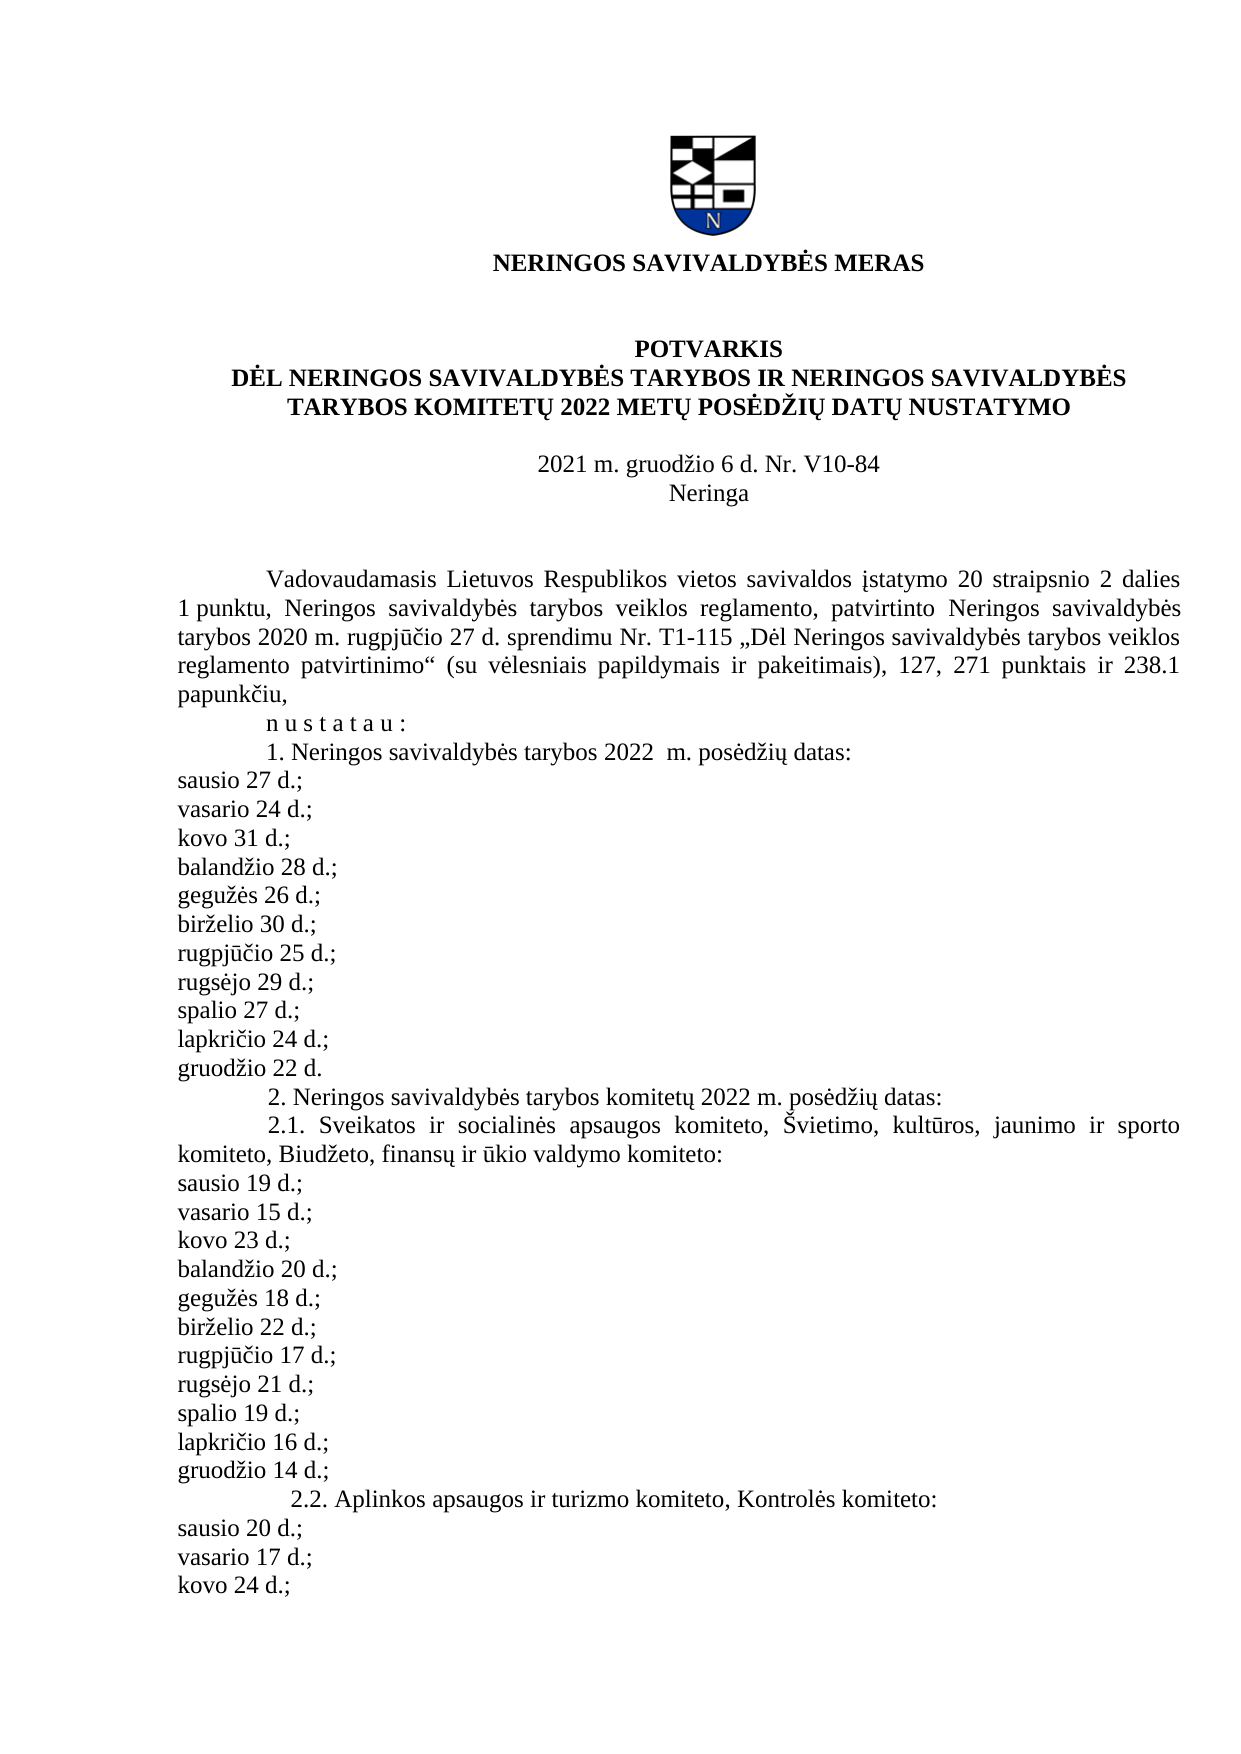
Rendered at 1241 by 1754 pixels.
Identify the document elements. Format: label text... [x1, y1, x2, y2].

text vasario 17 d.; [177, 1542, 1152, 1570]
text 1. Neringos savivaldybės tarybos 2022 m. posėdžių datas: [177, 737, 1152, 765]
text 2021 m. gruodžio 6 d. Nr. V10-84 [177, 449, 1152, 478]
text gegužės 18 d.; [177, 1283, 1152, 1312]
text gruodžio 22 d. [177, 1053, 1152, 1082]
text 2. Neringos savivaldybės tarybos komitetų 2022 m. posėdžių datas: [177, 1082, 1152, 1110]
text gegužės 26 d.; [177, 880, 1152, 909]
text spalio 27 d.; [177, 995, 1152, 1024]
text rugpjūčio 17 d.; [177, 1340, 1152, 1369]
text rugsėjo 21 d.; [177, 1369, 1152, 1398]
text nustatau: [177, 708, 1181, 737]
text birželio 30 d.; [177, 909, 1152, 938]
text gruodžio 14 d.; [177, 1455, 1152, 1484]
text kovo 31 d.; [177, 823, 1152, 852]
text sausio 20 d.; [177, 1513, 1152, 1542]
text birželio 22 d.; [177, 1312, 1152, 1340]
text lapkričio 16 d.; [177, 1427, 1152, 1455]
text balandžio 20 d.; [177, 1254, 1152, 1283]
text kovo 23 d.; [177, 1225, 1152, 1254]
text Vadovaudamasis Lietuvos Respublikos vietos savivaldos įstatymo 20 straipsnio 2 dalies 1 punktu, Neringos savivaldybės tarybos veiklos reglamento, patvirtinto Neringos savivaldybės tarybos 2020 m. rugpjūčio 27 d. sprendimu Nr. T1-115 „Dėl Neringos savivaldybės tarybos veiklos reglamento patvirtinimo“ (su vėlesniais papildymais ir pakeitimais), 127, 271 punktais ir 238.1 papunkčiu, [177, 564, 1181, 708]
text NERINGOS SAVIVALDYBĖS MERAS [177, 248, 1152, 277]
text 2.2. Aplinkos apsaugos ir turizmo komiteto, Kontrolės komiteto: [177, 1484, 1152, 1513]
text DĖL NERINGOS SAVIVALDYBĖS TARYBOS IR NERINGOS SAVIVALDYBĖS TARYBOS KOMITETŲ 2022 METŲ POSĖDŽIŲ DATŲ NUSTATYMO [177, 363, 1181, 420]
text spalio 19 d.; [177, 1398, 1152, 1427]
text 2.1. Sveikatos ir socialinės apsaugos komiteto, Švietimo, kultūros, jaunimo ir sporto komiteto, Biudžeto, finansų ir ūkio valdymo komiteto: [177, 1110, 1181, 1168]
text rugpjūčio 25 d.; [177, 938, 1152, 967]
text vasario 15 d.; [177, 1197, 1152, 1225]
text POTVARKIS [177, 334, 1152, 363]
text vasario 24 d.; [177, 794, 1152, 823]
text balandžio 28 d.; [177, 852, 1152, 880]
text Neringa [177, 478, 1152, 507]
text kovo 24 d.; [177, 1570, 1152, 1599]
text sausio 27 d.; [177, 765, 1152, 794]
text rugsėjo 29 d.; [177, 967, 1152, 995]
text lapkričio 24 d.; [177, 1024, 1152, 1053]
text sausio 19 d.; [177, 1168, 1152, 1197]
